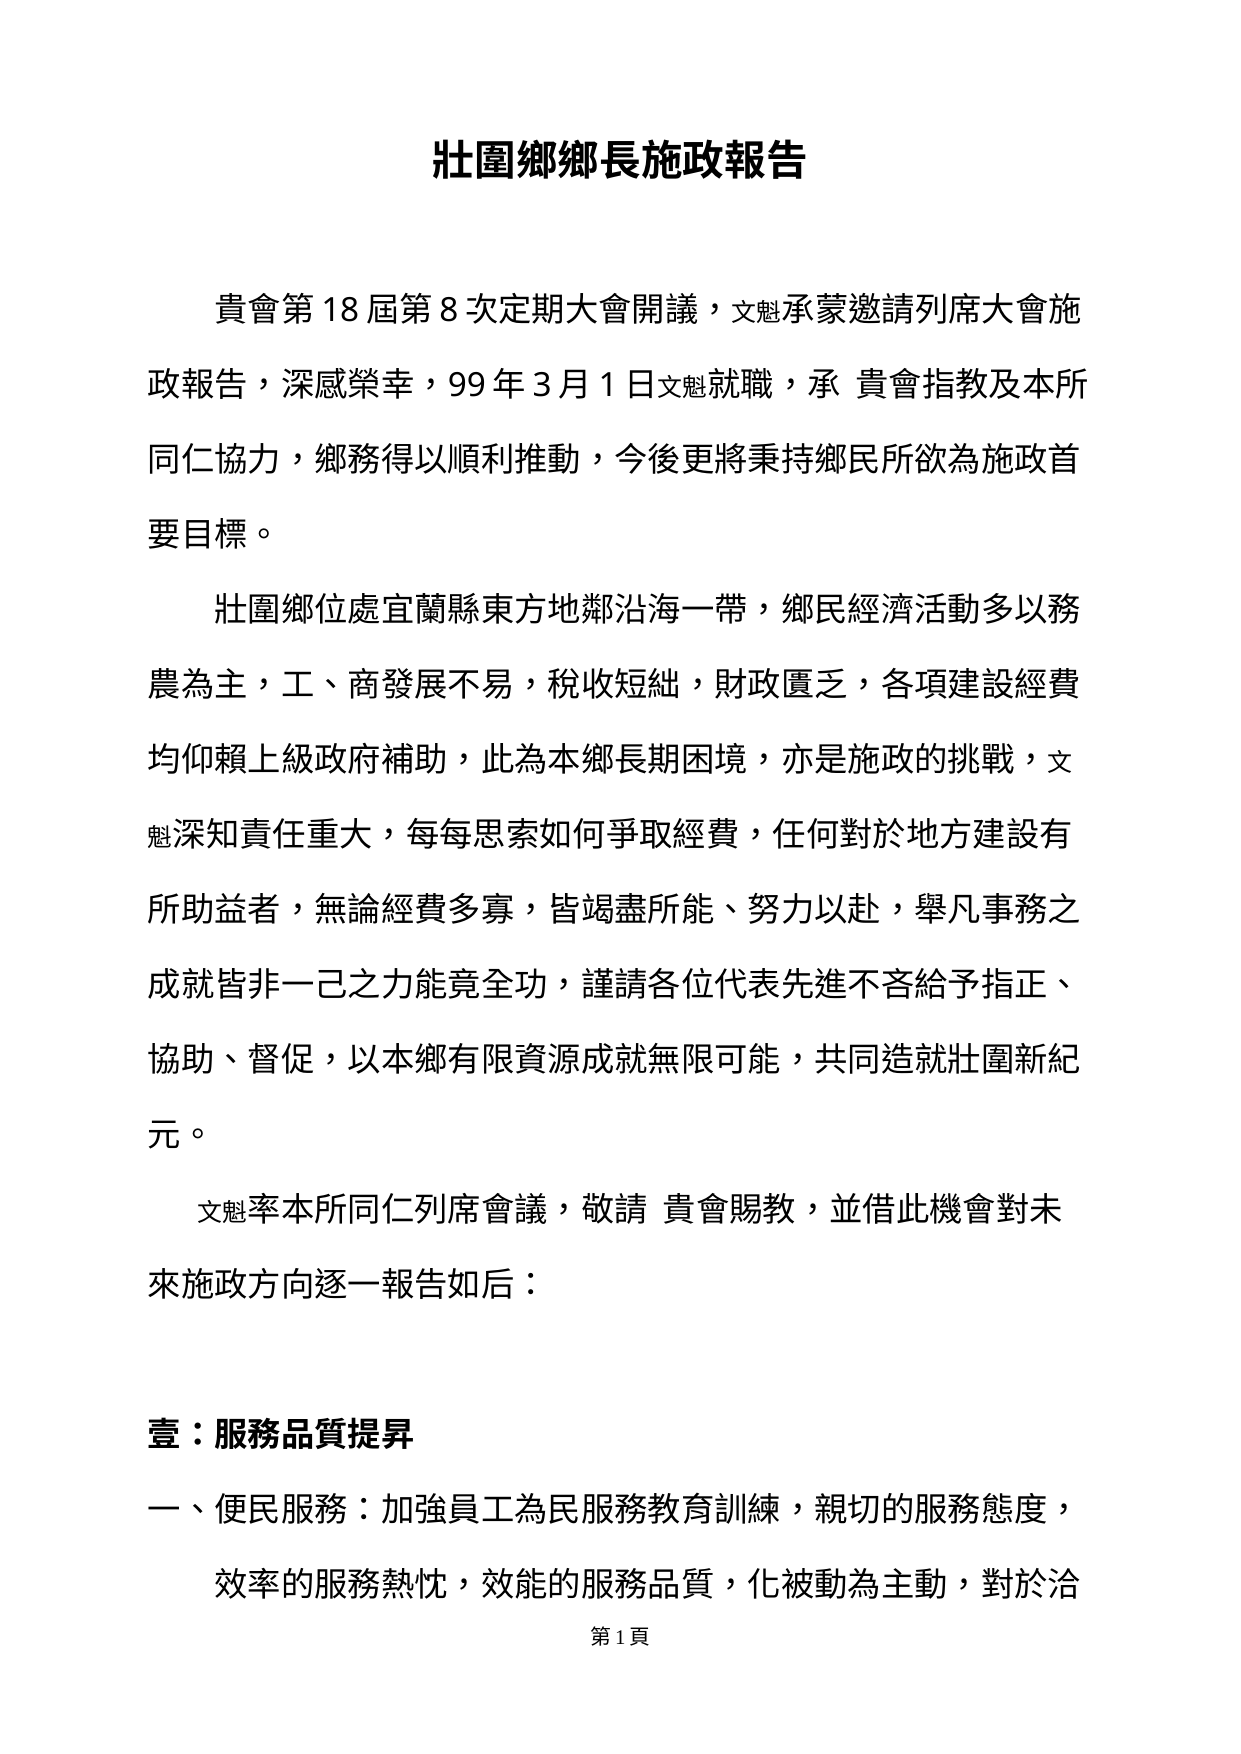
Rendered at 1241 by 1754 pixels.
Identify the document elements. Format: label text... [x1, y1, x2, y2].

text 壯圍鄉位處宜蘭縣東方地鄰沿海一帶，鄉民經濟活動多以務農為主，工、商發展不易，稅收短絀，財政匱乏，各項建設經費均仰賴上級政府補助，此為本鄉長期困境，亦是施政的挑戰，文魁深知責任重大，每每思索如何爭取經費，任何對於地方建設有所助益者，無論經費多寡，皆竭盡所能、努力以赴，舉凡事務之成就皆非一己之力能竟全功，謹請各位代表先進不吝給予指正、協助、督促，以本鄉有限資源成就無限可能，共同造就壯圍新紀元。 [148, 569, 1092, 1169]
text 貴會第18屆第8次定期大會開議，文魁承蒙邀請列席大會施政報告，深感榮幸，99年3月1日文魁就職，承 貴會指教及本所同仁協力，鄉務得以順利推動，今後更將秉持鄉民所欲為施政首要目標。 [148, 269, 1092, 569]
text 壹：服務品質提昇 [148, 1394, 1092, 1469]
text 一、便民服務：加強員工為民服務教育訓練，親切的服務態度，效率的服務熱忱，效能的服務品質，化被動為主動，對於洽 [148, 1469, 1092, 1619]
text 壯圍鄉鄉長施政報告 [148, 119, 1092, 194]
text 文魁率本所同仁列席會議，敬請 貴會賜教，並借此機會對未來施政方向逐一報告如后： [148, 1169, 1092, 1319]
